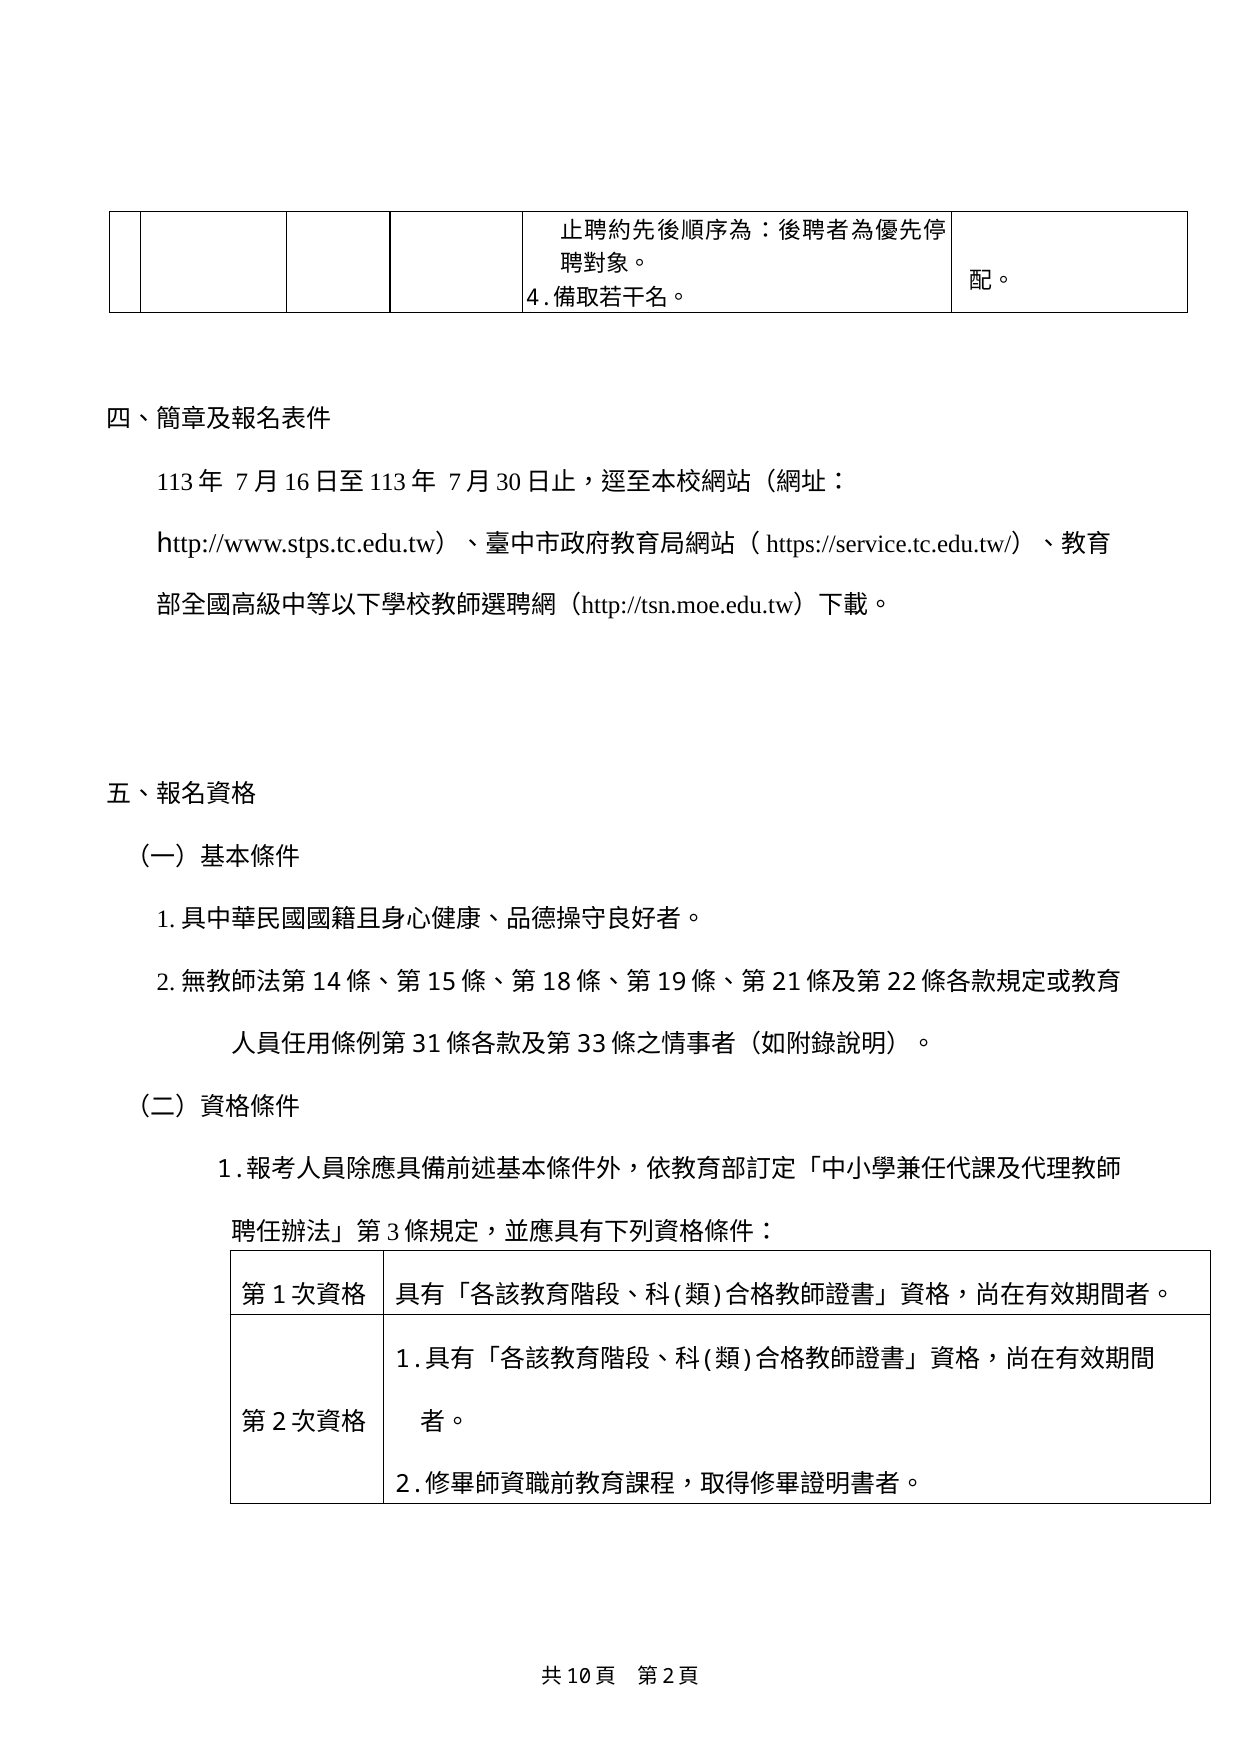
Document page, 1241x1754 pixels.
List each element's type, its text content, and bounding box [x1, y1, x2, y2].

text 1.報考人員除應具備前述基本條件外，依教育部訂定「中小學兼任代課及代理教師聘任辦法」第3條規定，並應具有下列資格條件： [157, 1125, 1134, 1250]
table_cell 止聘約先後順序為：後聘者為優先停聘對象。 4.備取若干名。 [523, 212, 951, 312]
table_cell [391, 212, 522, 312]
text 四、簡章及報名表件 113年 7 月16日至113年 7月30日止，逕至本校網站（網址：http://www.stps.tc.edu.tw）、臺中市政府教育局網站（ https://service.tc.edu.tw/）、教育部全國高級中等以下學校教師選聘網（http://tsn.moe.edu.tw）下載。 [106, 375, 1134, 625]
table_cell 第2次資格 [231, 1315, 383, 1502]
table_cell 配。 [952, 212, 1187, 312]
text （一）基本條件 [106, 813, 1134, 875]
text 1. 具中華民國國籍且身心健康、品德操守良好者。 [106, 875, 1134, 938]
table_cell [110, 212, 140, 312]
table_cell 1.具有「各該教育階段、科(類)合格教師證書」資格，尚在有效期間者。 2.修畢師資職前教育課程，取得修畢證明書者。 [384, 1315, 1210, 1502]
table_header 第1次資格 [231, 1251, 383, 1314]
text （二）資格條件 [106, 1063, 1134, 1125]
text 五、報名資格 [106, 750, 1134, 813]
table_header 具有「各該教育階段、科(類)合格教師證書」資格，尚在有效期間者。 [384, 1251, 1210, 1314]
table_cell [287, 212, 389, 312]
table_cell [141, 212, 286, 312]
text 2. 無教師法第14條、第15條、第18條、第19條、第21條及第22條各款規定或教育人員任用條例第31條各款及第33條之情事者（如附錄說明）。 [106, 938, 1134, 1063]
